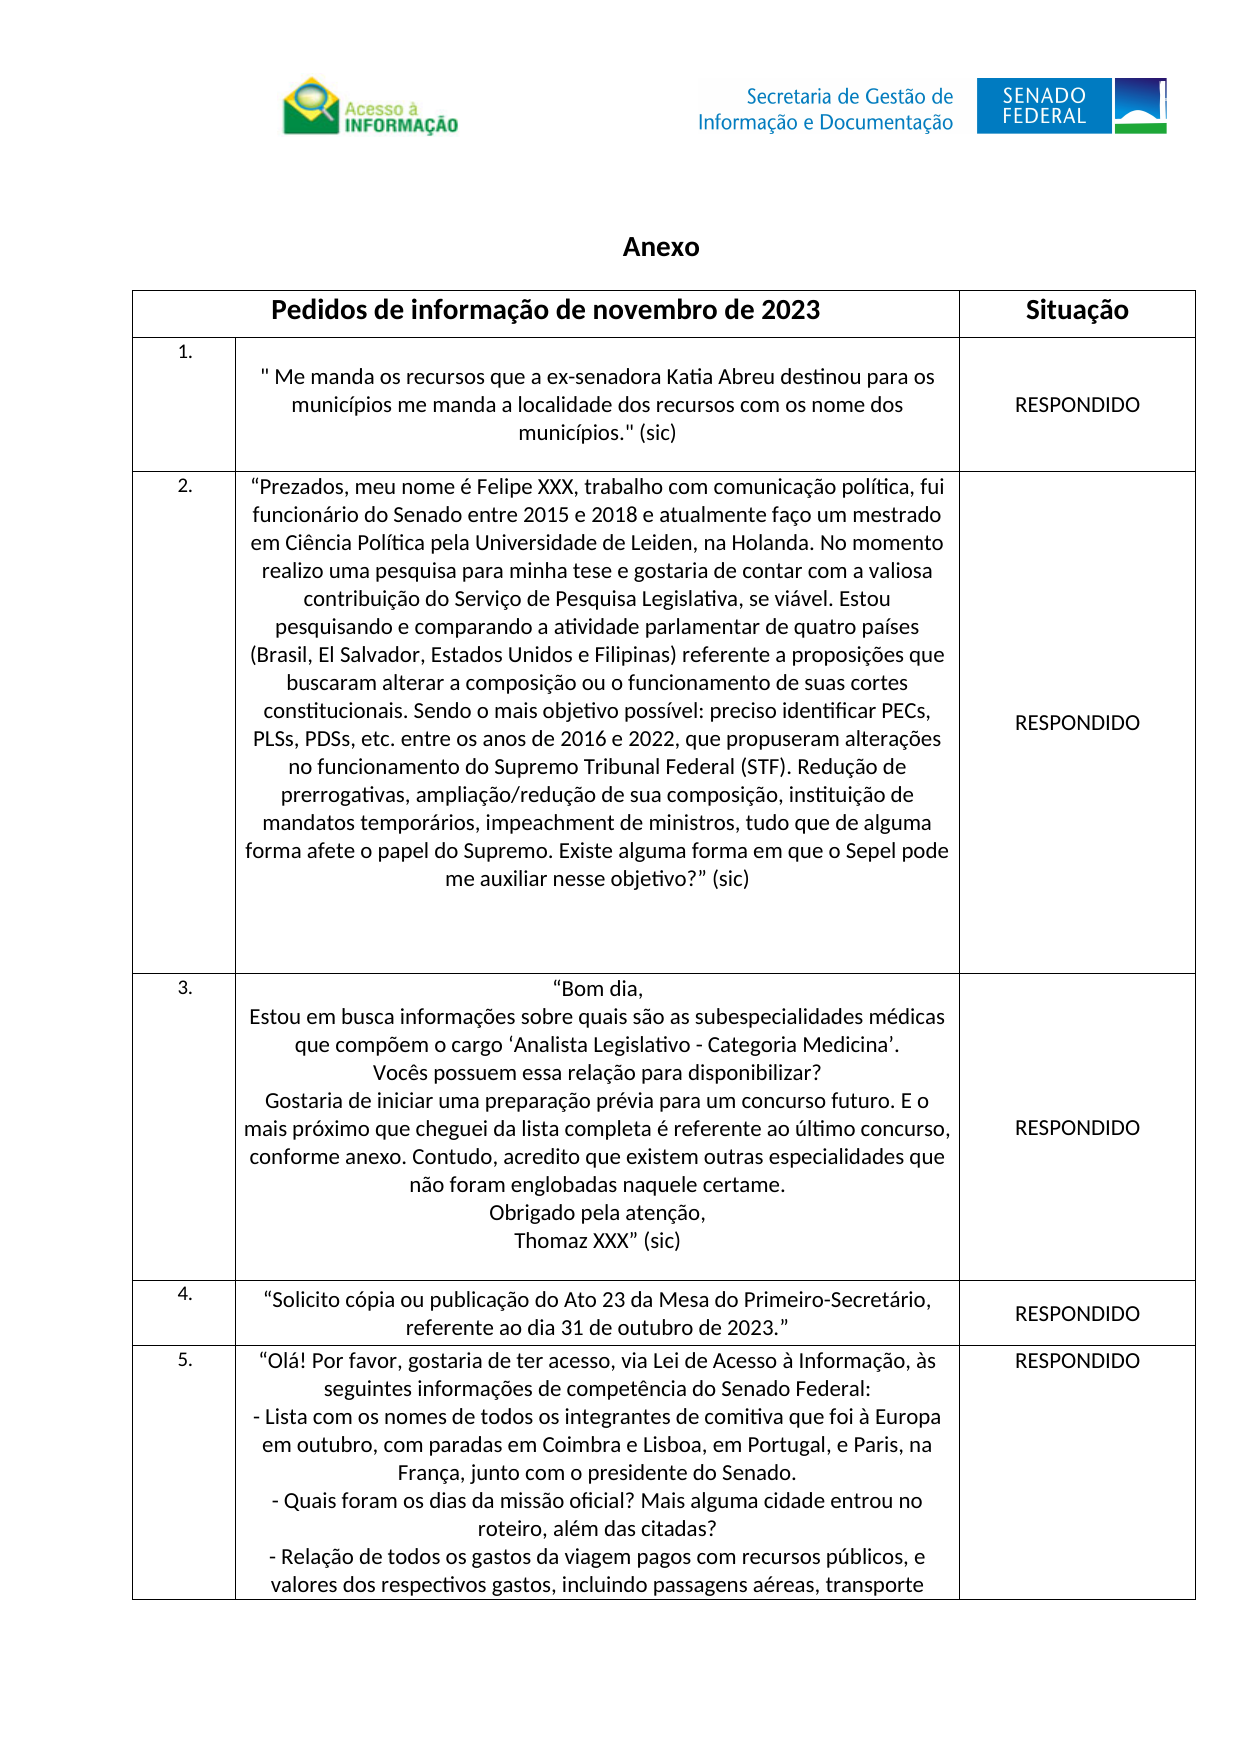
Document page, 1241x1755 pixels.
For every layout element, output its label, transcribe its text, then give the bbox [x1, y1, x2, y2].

table_cell “Solicito cópia ou publicação do Ato 23 da Mesa do Primeiro-Secretário, referente ao dia 31 de outubro de 2023.” [236, 1281, 959, 1345]
table_header Pedidos de informação de novembro de 2023 [133, 291, 959, 337]
table_cell RESPONDIDO [960, 1346, 1195, 1598]
table_cell RESPONDIDO [960, 338, 1195, 471]
table_cell [133, 338, 235, 471]
table_cell “Bom dia, Estou em busca informações sobre quais são as subespecialidades médicas que compõem o cargo ‘Analista Legislativo - Categoria Medicina’. Vocês possuem essa relação para disponibilizar? Gostaria de iniciar uma preparação prévia para um concurso futuro. E o mais próximo que cheguei da lista completa é referente ao último concurso, conforme anexo. Contudo, acredito que existem outras especialidades que não foram englobadas naquele certame. Obrigado pela atenção, Thomaz XXX” (sic) [236, 974, 959, 1279]
text Anexo [266, 228, 1063, 264]
table_cell RESPONDIDO [960, 472, 1195, 973]
table_cell [133, 1281, 235, 1345]
table_cell [133, 974, 235, 1279]
table_cell RESPONDIDO [960, 974, 1195, 1279]
table_cell RESPONDIDO [960, 1281, 1195, 1345]
table_header Situação [960, 291, 1195, 337]
table_cell “Olá! Por favor, gostaria de ter acesso, via Lei de Acesso à Informação, às seguintes informações de competência do Senado Federal: - Lista com os nomes de todos os integrantes de comitiva que foi à Europa em outubro, com paradas em Coimbra e Lisboa, em Portugal, e Paris, na França, junto com o presidente do Senado. - Quais foram os dias da missão oficial? Mais alguma cidade entrou no roteiro, além das citadas? - Relação de todos os gastos da viagem pagos com recursos públicos, e valores dos respectivos gastos, incluindo passagens aéreas, transporte [236, 1346, 959, 1598]
table_cell " Me manda os recursos que a ex-senadora Katia Abreu destinou para os municípios me manda a localidade dos recursos com os nome dos municípios." (sic) [236, 338, 959, 471]
table_cell “Prezados, meu nome é Felipe XXX, trabalho com comunicação política, fui funcionário do Senado entre 2015 e 2018 e atualmente faço um mestrado em Ciência Política pela Universidade de Leiden, na Holanda. No momento realizo uma pesquisa para minha tese e gostaria de contar com a valiosa contribuição do Serviço de Pesquisa Legislativa, se viável. Estou pesquisando e comparando a atividade parlamentar de quatro países (Brasil, El Salvador, Estados Unidos e Filipinas) referente a proposições que buscaram alterar a composição ou o funcionamento de suas cortes constitucionais. Sendo o mais objetivo possível: preciso identificar PECs, PLSs, PDSs, etc. entre os anos de 2016 e 2022, que propuseram alterações no funcionamento do Supremo Tribunal Federal (STF). Redução de prerrogativas, ampliação/redução de sua composição, instituição de mandatos temporários, impeachment de ministros, tudo que de alguma forma afete o papel do Supremo. Existe alguma forma em que o Sepel pode me auxiliar nesse objetivo?” (sic) [236, 472, 959, 973]
table_cell [133, 472, 235, 973]
table_cell [133, 1346, 235, 1598]
